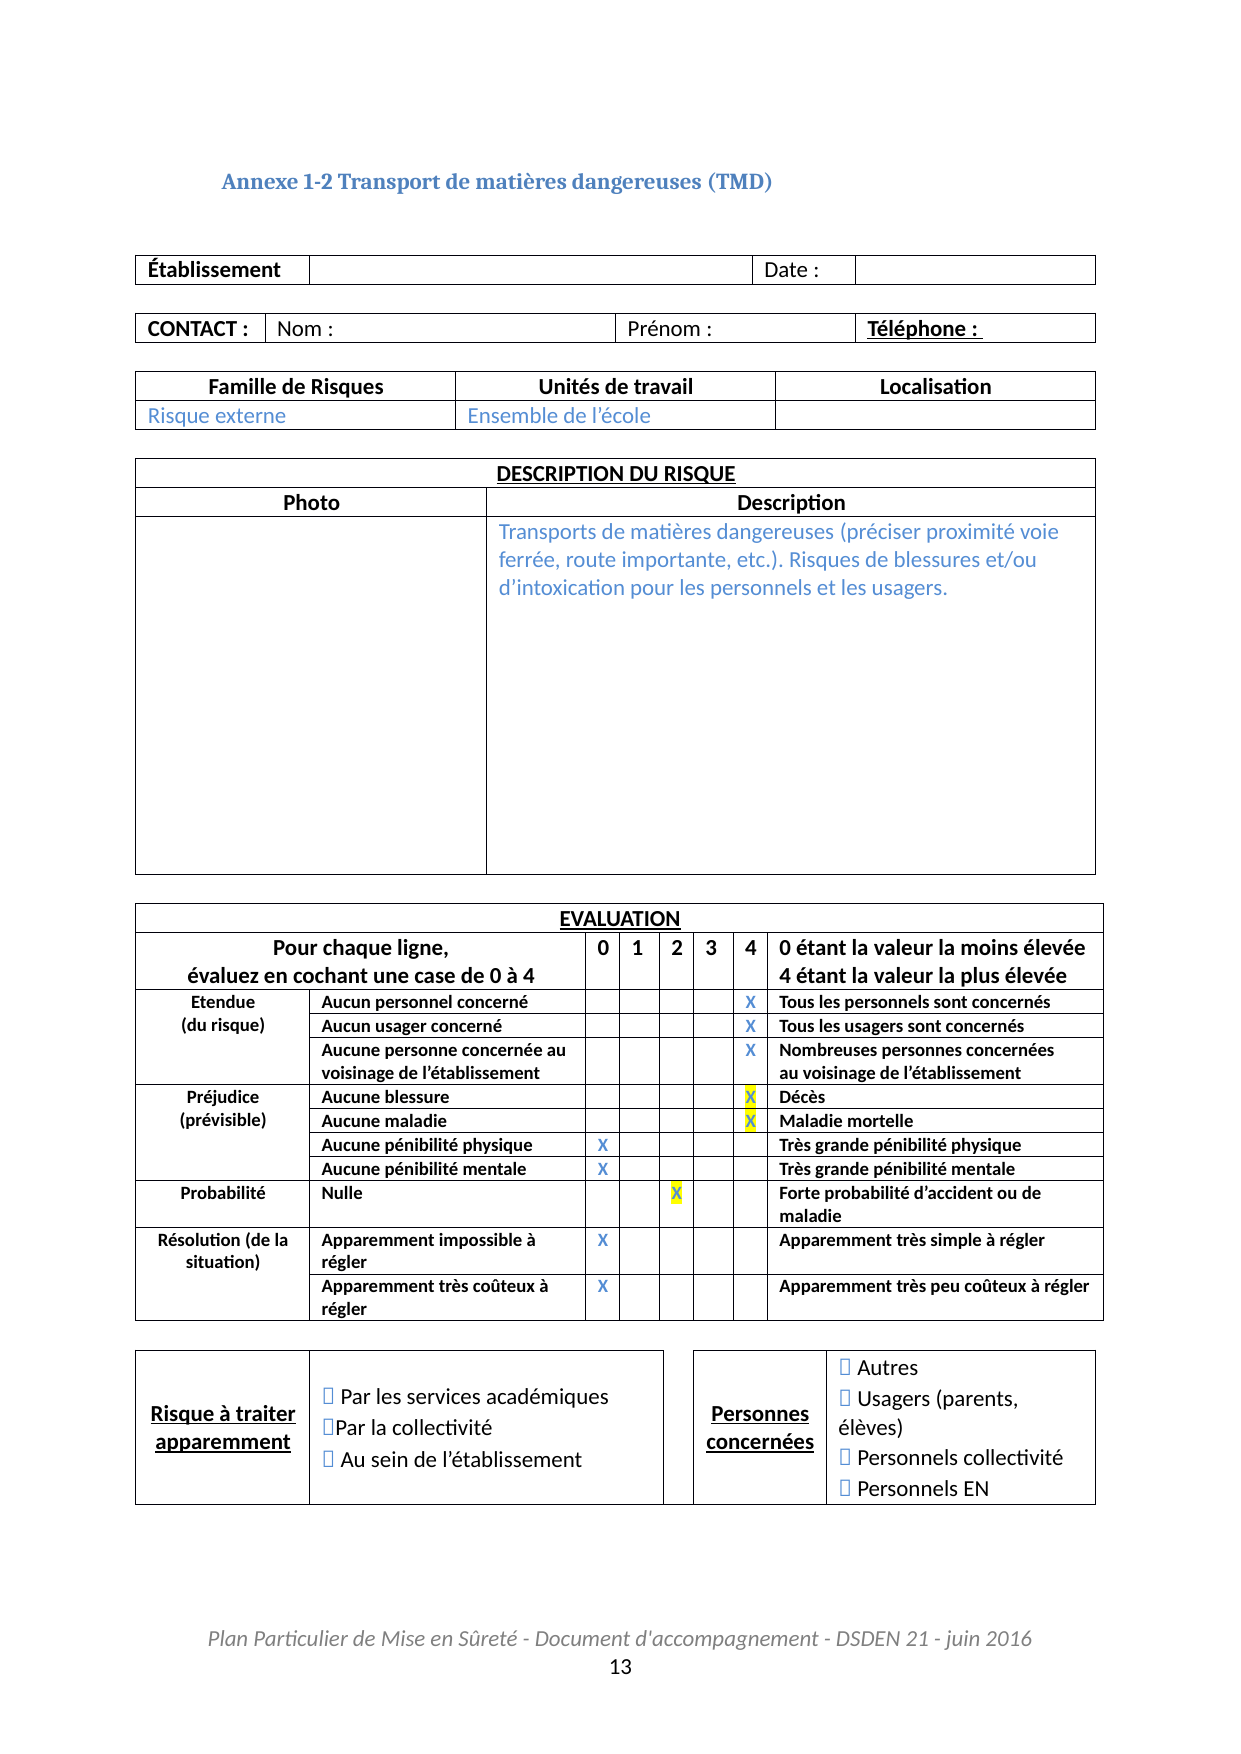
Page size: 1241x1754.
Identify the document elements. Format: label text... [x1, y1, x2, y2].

table_cell [620, 1228, 659, 1273]
table_cell [620, 990, 659, 1013]
table_cell [694, 1014, 733, 1037]
table_cell X [660, 1181, 693, 1227]
table_cell [694, 990, 733, 1013]
table_cell [586, 1014, 619, 1037]
table_cell [660, 1109, 693, 1132]
table_cell Risque externe [136, 401, 455, 429]
table_cell [660, 990, 693, 1013]
table_cell [620, 1275, 659, 1320]
table_header [664, 1350, 693, 1503]
table_header Établissement [136, 256, 309, 283]
table_cell Apparemment très simple à régler [768, 1228, 1103, 1273]
table_cell Préjudice (prévisible) [136, 1085, 309, 1180]
table_cell Aucune personne concernée au voisinage de l’établissement [310, 1038, 585, 1084]
table_cell X [734, 990, 767, 1013]
subtitle Annexe 1-2 Transport de matières dangereuses (TMD) [148, 168, 1093, 195]
table_cell [734, 1181, 767, 1227]
table_cell 4 [734, 933, 767, 989]
table_header  Autres  Usagers (parents, élèves)  Personnels collectivité  Personnels EN [827, 1351, 1095, 1503]
table_cell Transports de matières dangereuses (préciser proximité voie ferrée, route importante, etc.). Risques de blessures et/ou d’intoxication pour les personnels et les usagers. [487, 517, 1095, 874]
table_cell Tous les usagers sont concernés [768, 1014, 1103, 1037]
table_cell [620, 1133, 659, 1156]
table_cell 3 [694, 933, 733, 989]
table_header Personnes concernées [694, 1351, 826, 1503]
table_cell Résolution (de la situation) [136, 1228, 309, 1320]
table_header Famille de Risques [136, 372, 455, 400]
table_cell [620, 1014, 659, 1037]
table_cell [136, 517, 486, 874]
table_cell 2 [660, 933, 693, 989]
table_header [310, 256, 752, 283]
table_cell [660, 1014, 693, 1037]
table_cell [694, 1157, 733, 1180]
table_cell Ensemble de l’école [456, 401, 775, 429]
table_cell Nulle [310, 1181, 585, 1227]
table_cell [694, 1275, 733, 1320]
table_cell [660, 1157, 693, 1180]
table_cell 0 étant la valeur la moins élevée 4 étant la valeur la plus élevée [768, 933, 1103, 989]
table_cell [660, 1275, 693, 1320]
table_cell [586, 1085, 619, 1108]
table_cell [620, 1109, 659, 1132]
table_cell Nombreuses personnes concernées au voisinage de l’établissement [768, 1038, 1103, 1084]
table_cell X [734, 1109, 767, 1132]
table_header EVALUATION [136, 904, 1103, 932]
table_cell Aucun usager concerné [310, 1014, 585, 1037]
table_cell [586, 1109, 619, 1132]
table_cell X [586, 1228, 619, 1273]
table_cell [694, 1085, 733, 1108]
table_cell Apparemment impossible à régler [310, 1228, 585, 1273]
table_cell Pour chaque ligne, évaluez en cochant une case de 0 à 4 [136, 933, 585, 989]
table_cell Aucune blessure [310, 1085, 585, 1108]
table_cell [660, 1133, 693, 1156]
table_cell [586, 1038, 619, 1084]
table_header Localisation [776, 372, 1095, 400]
table_header Nom : [266, 314, 615, 342]
table_cell Description [487, 488, 1095, 516]
table_cell [620, 1157, 659, 1180]
table_cell [586, 990, 619, 1013]
table_cell X [734, 1038, 767, 1084]
table_cell [694, 1038, 733, 1084]
table_cell 1 [620, 933, 659, 989]
table_cell [734, 1228, 767, 1273]
table_cell [660, 1228, 693, 1273]
table_cell [620, 1181, 659, 1227]
table_cell [694, 1228, 733, 1273]
table_cell [660, 1085, 693, 1108]
table_cell Apparemment très coûteux à régler [310, 1275, 585, 1320]
table_header  Par les services académiques Par la collectivité  Au sein de l’établissement [310, 1351, 663, 1503]
table_cell [694, 1109, 733, 1132]
table_cell [660, 1038, 693, 1084]
table_cell X [586, 1133, 619, 1156]
table_cell [694, 1181, 733, 1227]
table_cell [620, 1038, 659, 1084]
table_cell Aucune pénibilité mentale [310, 1157, 585, 1180]
table_cell Forte probabilité d’accident ou de maladie [768, 1181, 1103, 1227]
table_cell [694, 1133, 733, 1156]
table_cell Photo [136, 488, 486, 516]
table_cell Très grande pénibilité mentale [768, 1157, 1103, 1180]
table_cell Aucune pénibilité physique [310, 1133, 585, 1156]
table_header [856, 256, 1095, 283]
table_header Date : [753, 256, 855, 283]
table_cell Tous les personnels sont concernés [768, 990, 1103, 1013]
table_header Prénom : [616, 314, 855, 342]
table_cell Probabilité [136, 1181, 309, 1227]
table_header DESCRIPTION DU RISQUE [136, 459, 1095, 487]
table_cell Apparemment très peu coûteux à régler [768, 1275, 1103, 1320]
table_cell 0 [586, 933, 619, 989]
table_cell X [734, 1085, 767, 1108]
table_header CONTACT : [136, 314, 265, 342]
table_header Unités de travail [456, 372, 775, 400]
table_cell [734, 1157, 767, 1180]
table_cell [734, 1275, 767, 1320]
table_cell X [586, 1157, 619, 1180]
table_cell Aucun personnel concerné [310, 990, 585, 1013]
table_cell Etendue (du risque) [136, 990, 309, 1084]
table_header Téléphone : [856, 314, 1095, 342]
table_cell [586, 1181, 619, 1227]
table_cell [734, 1133, 767, 1156]
table_cell Maladie mortelle [768, 1109, 1103, 1132]
table_cell Décès [768, 1085, 1103, 1108]
table_header Risque à traiter apparemment [136, 1351, 309, 1503]
table_cell [620, 1085, 659, 1108]
table_cell X [586, 1275, 619, 1320]
table_cell Très grande pénibilité physique [768, 1133, 1103, 1156]
table_cell X [734, 1014, 767, 1037]
table_cell [776, 401, 1095, 429]
table_cell Aucune maladie [310, 1109, 585, 1132]
